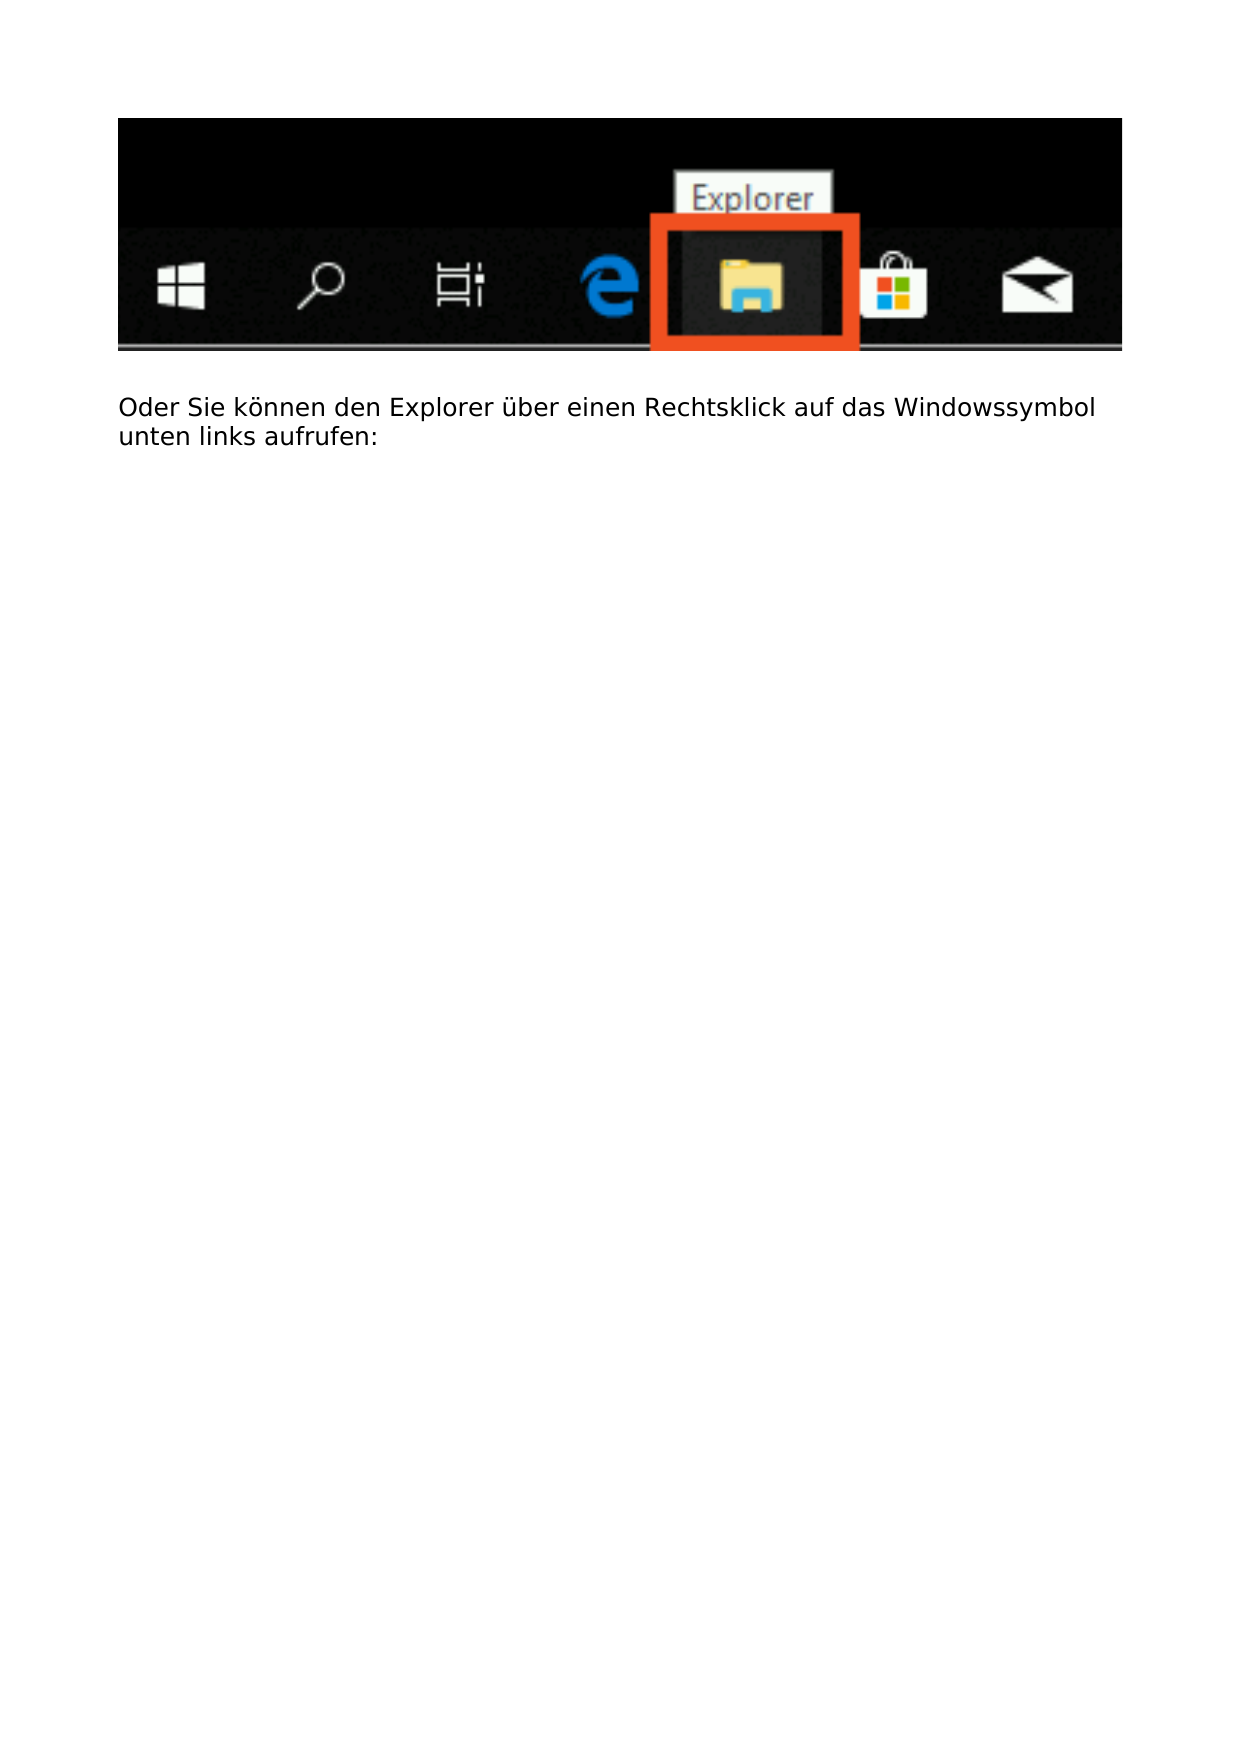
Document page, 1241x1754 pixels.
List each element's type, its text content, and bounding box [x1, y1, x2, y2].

text Oder Sie können den Explorer über einen Rechtsklick auf das Windowssymbol unten links aufrufen: [118, 393, 1122, 451]
picture [118, 118, 1123, 351]
